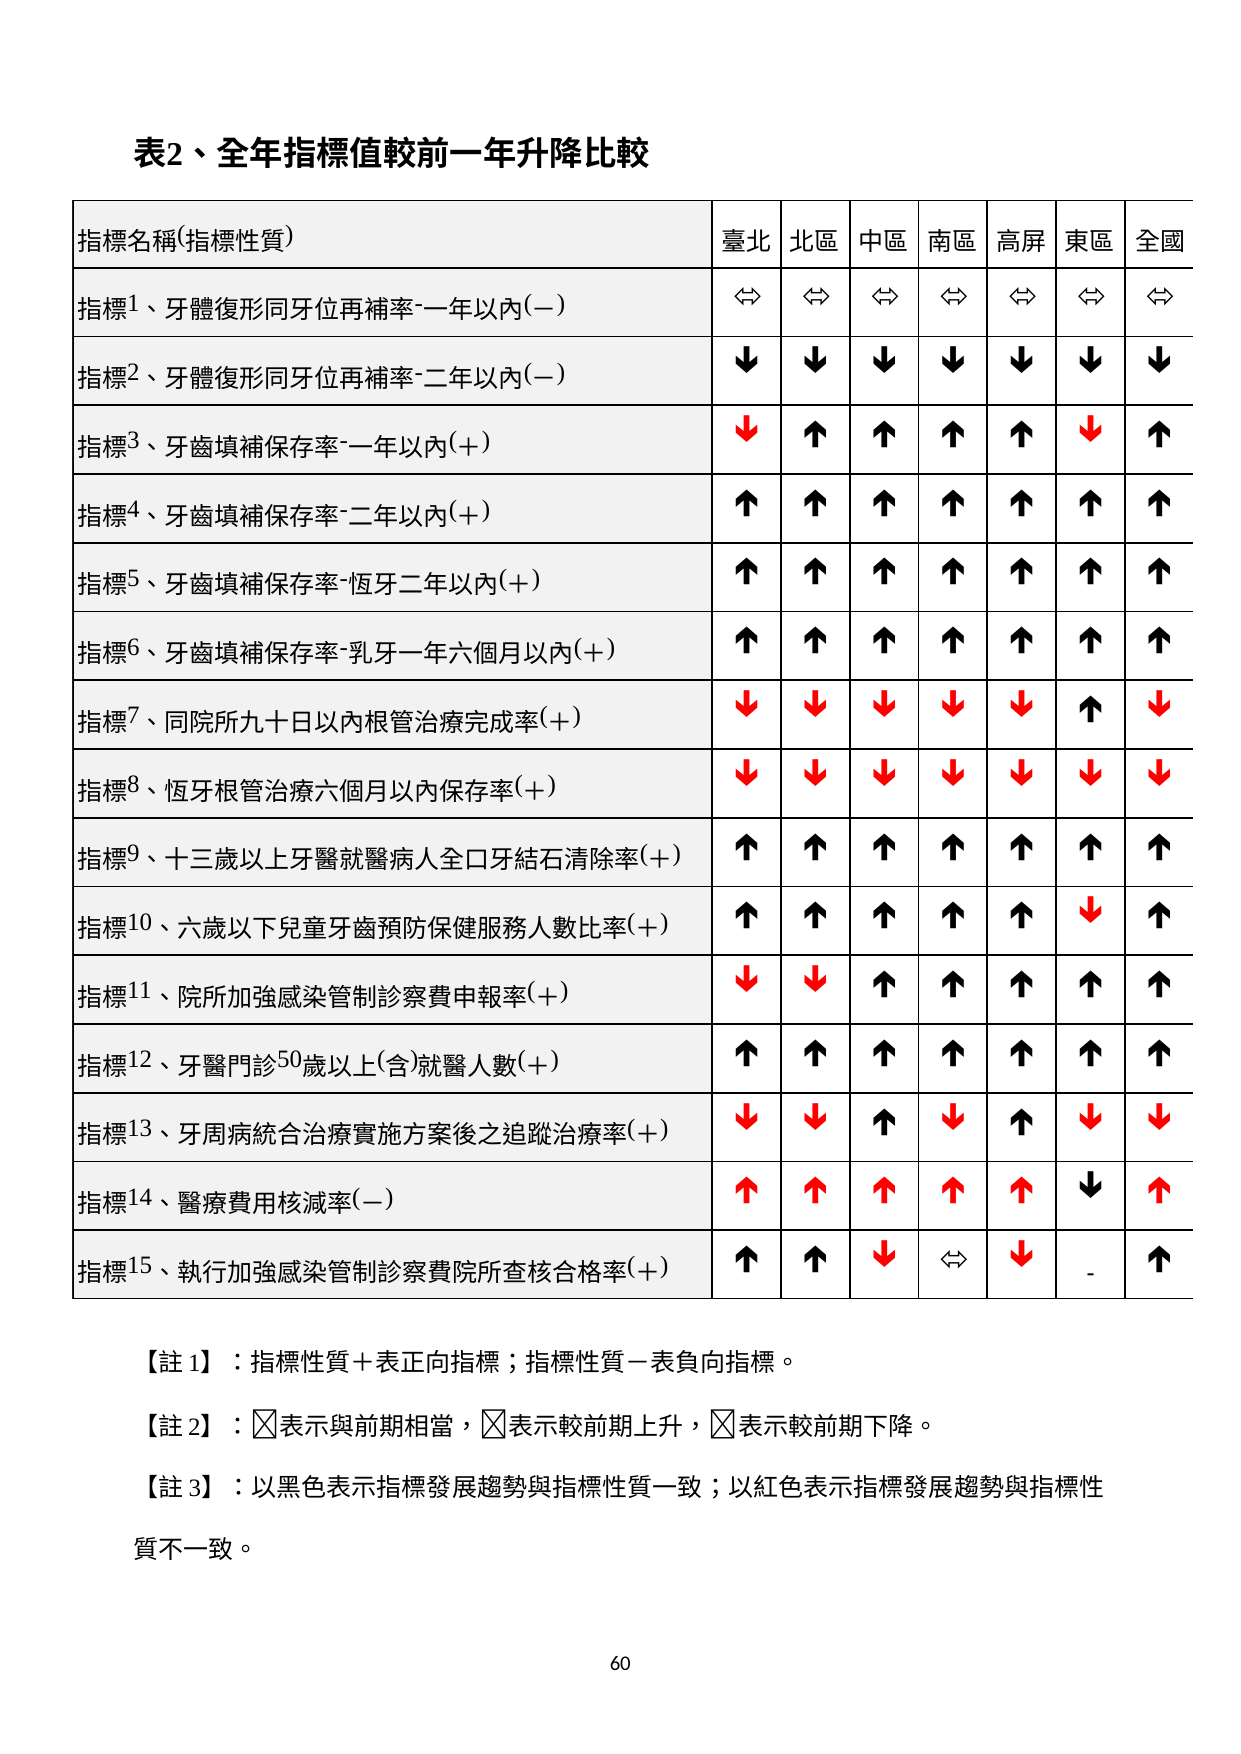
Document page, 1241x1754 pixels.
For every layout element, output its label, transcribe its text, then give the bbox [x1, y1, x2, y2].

text 【註1】：指標性質＋表正向指標；指標性質－表負向指標。 [133, 194, 1107, 200]
text 【註1】：指標性質＋表正向指標；指標性質－表負向指標。 [782, 1231, 849, 1298]
text 【註1】：指標性質＋表正向指標；指標性質－表負向指標。 [782, 956, 849, 1023]
text 【註1】：指標性質＋表正向指標；指標性質－表負向指標。 [782, 406, 849, 473]
text 【註1】：指標性質＋表正向指標；指標性質－表負向指標。 [782, 1025, 849, 1092]
text 【註1】：指標性質＋表正向指標；指標性質－表負向指標。 [713, 406, 780, 473]
text 【註1】：指標性質＋表正向指標；指標性質－表負向指標。 [713, 544, 780, 611]
text 【註1】：指標性質＋表正向指標；指標性質－表負向指標。 [1057, 819, 1107, 886]
text 【註1】：指標性質＋表正向指標；指標性質－表負向指標。 [919, 1094, 986, 1161]
text 【註1】：指標性質＋表正向指標；指標性質－表負向指標。 [1057, 750, 1107, 817]
text 【註1】：指標性質＋表正向指標；指標性質－表負向指標。 [782, 887, 849, 954]
text 【註1】：指標性質＋表正向指標；指標性質－表負向指標。 [988, 612, 1055, 679]
text 【註1】：指標性質＋表正向指標；指標性質－表負向指標。 [1057, 956, 1107, 1023]
text 【註1】：指標性質＋表正向指標；指標性質－表負向指標。 [1057, 887, 1107, 954]
text 【註1】：指標性質＋表正向指標；指標性質－表負向指標。 [851, 750, 918, 817]
text 【註1】：指標性質＋表正向指標；指標性質－表負向指標。 [782, 475, 849, 542]
text 【註1】：指標性質＋表正向指標；指標性質－表負向指標。 [782, 1162, 849, 1229]
text 【註1】：指標性質＋表正向指標；指標性質－表負向指標。 [782, 819, 849, 886]
text 【註1】：指標性質＋表正向指標；指標性質－表負向指標。 [919, 544, 986, 611]
text 【註1】：指標性質＋表正向指標；指標性質－表負向指標。 [919, 750, 986, 817]
text 【註1】：指標性質＋表正向指標；指標性質－表負向指標。 [919, 819, 986, 886]
text 【註1】：指標性質＋表正向指標；指標性質－表負向指標。 [713, 475, 780, 542]
text 【註1】：指標性質＋表正向指標；指標性質－表負向指標。 [919, 1162, 986, 1229]
subtitle 表2、全年指標值較前一年升降比較 [133, 127, 1107, 175]
text 【註1】：指標性質＋表正向指標；指標性質－表負向指標。 [1057, 1025, 1107, 1092]
text 【註1】：指標性質＋表正向指標；指標性質－表負向指標。 [919, 1025, 986, 1092]
text 【註1】：指標性質＋表正向指標；指標性質－表負向指標。 [713, 1094, 780, 1161]
text 【註1】：指標性質＋表正向指標；指標性質－表負向指標。 [1057, 612, 1107, 679]
text 【註1】：指標性質＋表正向指標；指標性質－表負向指標。 [1057, 406, 1107, 473]
text 【註1】：指標性質＋表正向指標；指標性質－表負向指標。 [919, 406, 986, 473]
text 【註1】：指標性質＋表正向指標；指標性質－表負向指標。 [988, 681, 1055, 748]
text 【註1】：指標性質＋表正向指標；指標性質－表負向指標。 [713, 1025, 780, 1092]
text 【註1】：指標性質＋表正向指標；指標性質－表負向指標。 [988, 819, 1055, 886]
text 【註1】：指標性質＋表正向指標；指標性質－表負向指標。 [1057, 1094, 1107, 1161]
text 【註1】：指標性質＋表正向指標；指標性質－表負向指標。 [713, 1162, 780, 1229]
text 【註1】：指標性質＋表正向指標；指標性質－表負向指標。 [988, 1162, 1055, 1229]
text 【註1】：指標性質＋表正向指標；指標性質－表負向指標。 [919, 475, 986, 542]
text 【註1】：指標性質＋表正向指標；指標性質－表負向指標。 [988, 1025, 1055, 1092]
text 【註1】：指標性質＋表正向指標；指標性質－表負向指標。 [782, 750, 849, 817]
text 【註1】：指標性質＋表正向指標；指標性質－表負向指標。 [713, 612, 780, 679]
text 【註1】：指標性質＋表正向指標；指標性質－表負向指標。 [133, 1299, 1107, 1381]
text 【註3】：以黑色表示指標發展趨勢與指標性質一致；以紅色表示指標發展趨勢與指標性質不一致。 [133, 1444, 1107, 1569]
text 【註1】：指標性質＋表正向指標；指標性質－表負向指標。 [713, 681, 780, 748]
text 【註1】：指標性質＋表正向指標；指標性質－表負向指標。 [988, 750, 1055, 817]
text 【註1】：指標性質＋表正向指標；指標性質－表負向指標。 [1057, 681, 1107, 748]
text 【註1】：指標性質＋表正向指標；指標性質－表負向指標。 [851, 681, 918, 748]
text 【註1】：指標性質＋表正向指標；指標性質－表負向指標。 [919, 887, 986, 954]
text 【註1】：指標性質＋表正向指標；指標性質－表負向指標。 [713, 1231, 780, 1298]
text 【註1】：指標性質＋表正向指標；指標性質－表負向指標。 [1057, 1162, 1107, 1229]
text 【註1】：指標性質＋表正向指標；指標性質－表負向指標。 [988, 1231, 1055, 1298]
text 【註1】：指標性質＋表正向指標；指標性質－表負向指標。 [988, 475, 1055, 542]
text 【註1】：指標性質＋表正向指標；指標性質－表負向指標。 [782, 681, 849, 748]
text 【註1】：指標性質＋表正向指標；指標性質－表負向指標。 [988, 406, 1055, 473]
text 【註2】：表示與前期相當，表示較前期上升，表示較前期下降。 [133, 1381, 1107, 1444]
text 【註1】：指標性質＋表正向指標；指標性質－表負向指標。 [919, 681, 986, 748]
text 【註1】：指標性質＋表正向指標；指標性質－表負向指標。 [851, 612, 918, 679]
text 【註1】：指標性質＋表正向指標；指標性質－表負向指標。 [851, 1231, 918, 1298]
text 【註1】：指標性質＋表正向指標；指標性質－表負向指標。 [851, 887, 918, 954]
text 【註1】：指標性質＋表正向指標；指標性質－表負向指標。 [782, 1094, 849, 1161]
text 【註1】：指標性質＋表正向指標；指標性質－表負向指標。 [851, 1094, 918, 1161]
text 【註1】：指標性質＋表正向指標；指標性質－表負向指標。 [851, 475, 918, 542]
text 【註1】：指標性質＋表正向指標；指標性質－表負向指標。 [713, 887, 780, 954]
text 【註1】：指標性質＋表正向指標；指標性質－表負向指標。 [988, 956, 1055, 1023]
text 【註1】：指標性質＋表正向指標；指標性質－表負向指標。 [988, 887, 1055, 954]
text 【註1】：指標性質＋表正向指標；指標性質－表負向指標。 [851, 819, 918, 886]
text 【註1】：指標性質＋表正向指標；指標性質－表負向指標。 [851, 544, 918, 611]
text 【註1】：指標性質＋表正向指標；指標性質－表負向指標。 [988, 1094, 1055, 1161]
text 【註1】：指標性質＋表正向指標；指標性質－表負向指標。 [988, 544, 1055, 611]
text 【註1】：指標性質＋表正向指標；指標性質－表負向指標。 [919, 1231, 986, 1298]
text 【註1】：指標性質＋表正向指標；指標性質－表負向指標。 [782, 544, 849, 611]
text 【註1】：指標性質＋表正向指標；指標性質－表負向指標。 [713, 956, 780, 1023]
text 【註1】：指標性質＋表正向指標；指標性質－表負向指標。 [851, 956, 918, 1023]
text 【註1】：指標性質＋表正向指標；指標性質－表負向指標。 [919, 956, 986, 1023]
text 【註1】：指標性質＋表正向指標；指標性質－表負向指標。 [713, 750, 780, 817]
text 【註1】：指標性質＋表正向指標；指標性質－表負向指標。 [782, 612, 849, 679]
text 【註1】：指標性質＋表正向指標；指標性質－表負向指標。 [1057, 1231, 1107, 1298]
text 【註1】：指標性質＋表正向指標；指標性質－表負向指標。 [851, 406, 918, 473]
text 【註1】：指標性質＋表正向指標；指標性質－表負向指標。 [1057, 475, 1107, 542]
text 【註1】：指標性質＋表正向指標；指標性質－表負向指標。 [919, 612, 986, 679]
text 【註1】：指標性質＋表正向指標；指標性質－表負向指標。 [1057, 544, 1107, 611]
text 【註1】：指標性質＋表正向指標；指標性質－表負向指標。 [713, 819, 780, 886]
text 【註1】：指標性質＋表正向指標；指標性質－表負向指標。 [851, 1162, 918, 1229]
text 【註1】：指標性質＋表正向指標；指標性質－表負向指標。 [851, 1025, 918, 1092]
